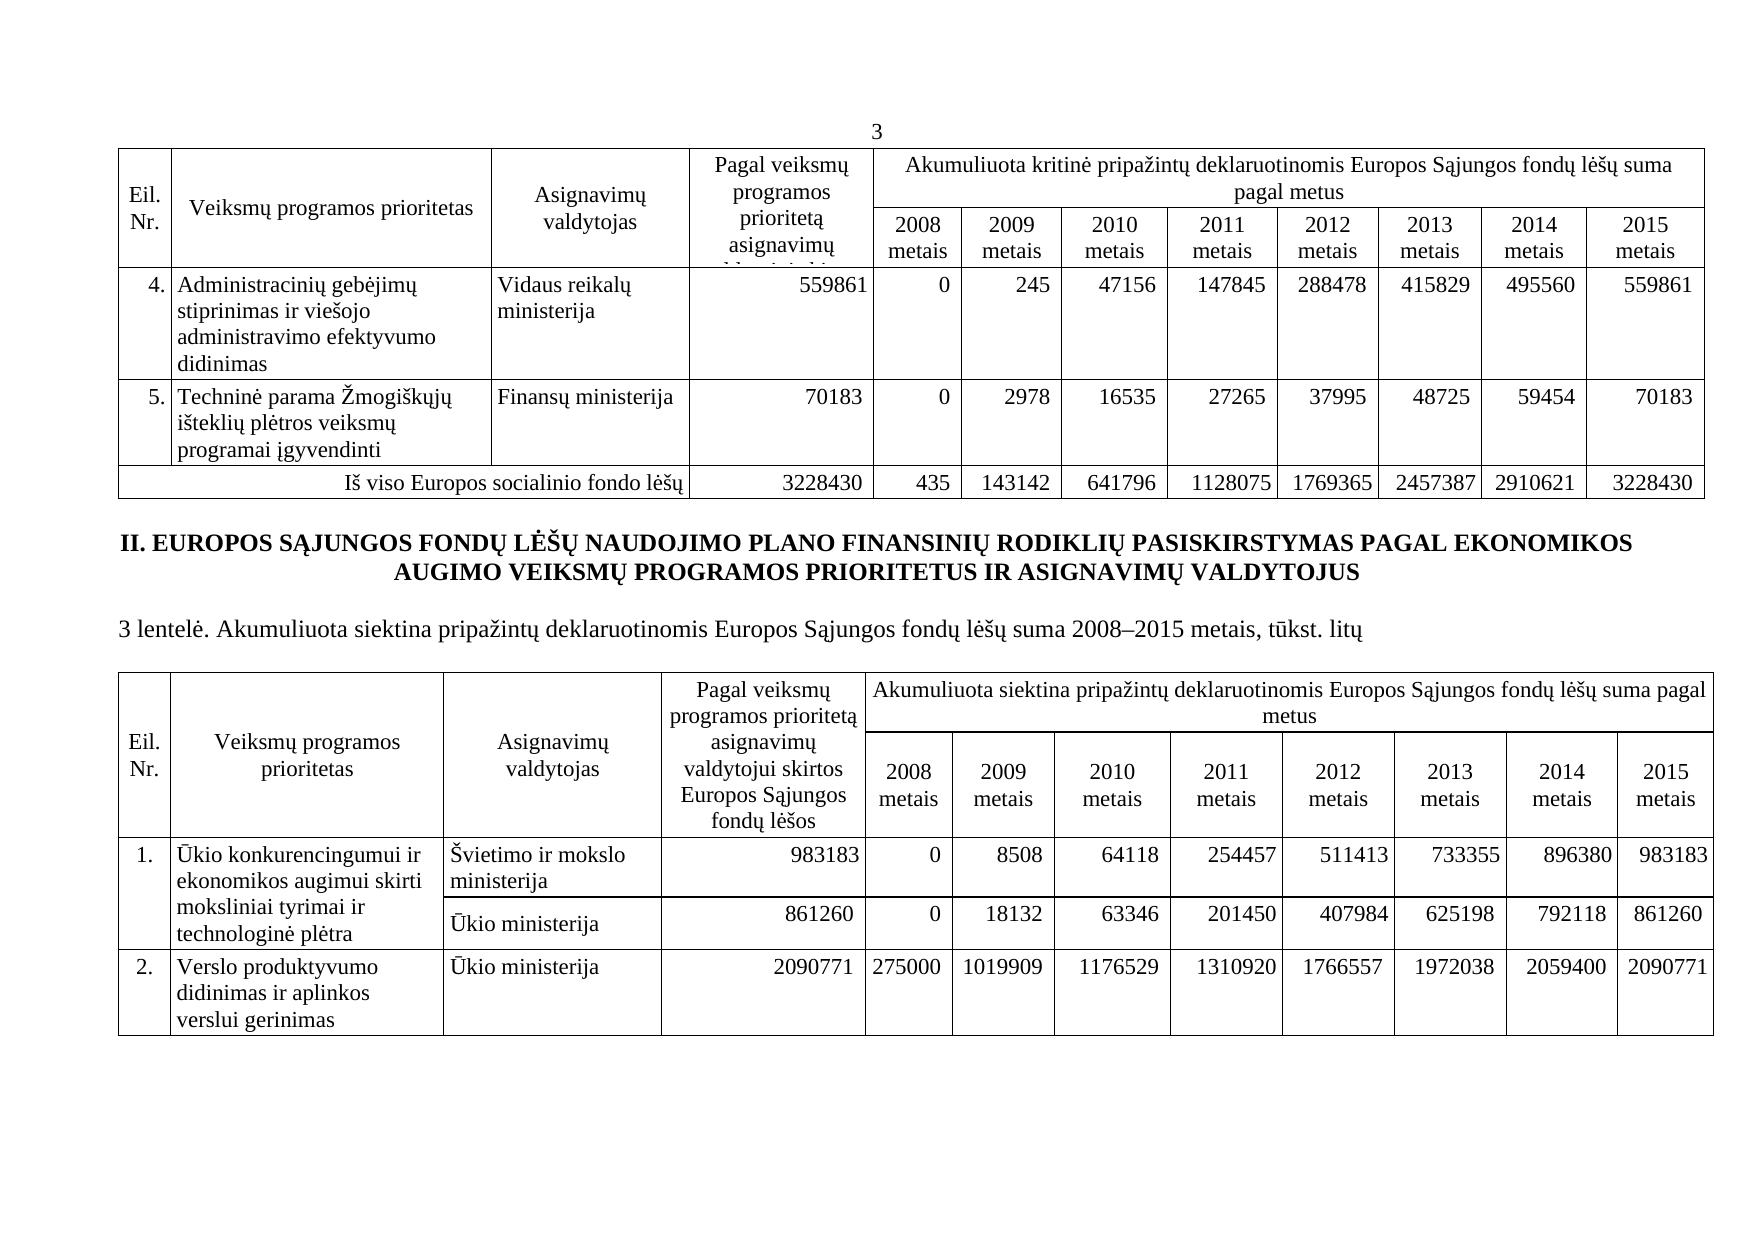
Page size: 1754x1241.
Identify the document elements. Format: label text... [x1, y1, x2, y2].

table_cell 64118 [1055, 838, 1170, 896]
table_cell Verslo produktyvumo didinimas ir aplinkos verslui gerinimas [171, 950, 443, 1035]
table_cell Ūkio ministerija [444, 950, 661, 1035]
table_cell 143142 [962, 466, 1061, 498]
table_cell 2011 metais [1168, 208, 1277, 267]
text II. EUROPOS SĄJUNGOS FONDŲ LĖŠŲ NAUDOJIMO PLANO FINANSINIŲ RODIKLIŲ PASISKIRSTYMAS PAGAL EKONOMIKOS AUGIMO VEIKSMŲ PROGRAMOS PRIORITETUS IR ASIGNAVIMŲ VALDYTOJUS [118, 528, 1636, 586]
table_cell 2059400 [1507, 950, 1617, 1035]
table_cell 407984 [1283, 898, 1394, 949]
table_cell 2457387 [1379, 466, 1481, 498]
table_cell Ūkio konkurencingumui ir ekonomikos augimui skirti moksliniai tyrimai ir technologinė plėtra [171, 838, 443, 949]
table_cell 511413 [1283, 838, 1394, 896]
table_cell 2014 metais [1507, 733, 1617, 837]
table_cell 1972038 [1395, 950, 1506, 1035]
table_cell 2013 metais [1395, 733, 1506, 837]
table_cell 861260 [1618, 898, 1713, 949]
table_cell Administracinių gebėjimų stiprinimas ir viešojo administravimo efektyvumo didinimas [172, 268, 491, 379]
table_cell 1019909 [953, 950, 1054, 1035]
table_header Akumuliuota siektina pripažintų deklaruotinomis Europos Sąjungos fondų lėšų suma pagal metus [866, 673, 1713, 731]
table_cell Techninė parama Žmogiškųjų išteklių plėtros veiksmų programai įgyvendinti [172, 380, 491, 465]
table_header Asignavimų valdytojas [444, 673, 661, 837]
table_cell 2978 [962, 380, 1061, 465]
table_cell 2012 metais [1278, 208, 1378, 267]
table_cell 2010 metais [1055, 733, 1170, 837]
table_cell 861260 [662, 898, 865, 949]
table_cell 2008 metais [874, 208, 961, 267]
table_cell 8508 [953, 838, 1054, 896]
table_header Veiksmų programos prioritetas [171, 673, 443, 837]
table_cell 37995 [1278, 380, 1378, 465]
table_cell 2010 metais [1062, 208, 1167, 267]
table_cell 3228430 [1587, 466, 1704, 498]
table_cell 2014 metais [1482, 208, 1586, 267]
table_cell Vidaus reikalų ministerija [492, 268, 689, 379]
table_cell 435 [874, 466, 961, 498]
table_cell 48725 [1379, 380, 1481, 465]
table_cell 5. [119, 380, 171, 465]
text 3 lentelė. Akumuliuota siektina pripažintų deklaruotinomis Europos Sąjungos fondų lėšų suma 2008–2015 metais, tūkst. litų [118, 614, 1636, 643]
table_cell 625198 [1395, 898, 1506, 949]
table_cell 2009 metais [953, 733, 1054, 837]
table_cell 1. [119, 838, 170, 949]
table_cell 559861 [690, 268, 873, 379]
table_header Eil. Nr. [119, 673, 170, 837]
table_cell 16535 [1062, 380, 1167, 465]
table_cell 1176529 [1055, 950, 1170, 1035]
table_cell 0 [866, 838, 952, 896]
table_cell 1128075 [1168, 466, 1277, 498]
table_cell 288478 [1278, 268, 1378, 379]
table_cell 2015 metais [1587, 208, 1704, 267]
table_cell 2008 metais [866, 733, 952, 837]
table_cell 495560 [1482, 268, 1586, 379]
table_header Pagal veiksmų programos prioritetą asignavimų valdytojui skirtos Europos Sąjungos fondų lėšos [690, 149, 873, 267]
table_cell 2012 metais [1283, 733, 1394, 837]
table_header Asignavimų valdytojas [492, 149, 689, 267]
table_header Akumuliuota kritinė pripažintų deklaruotinomis Europos Sąjungos fondų lėšų suma pagal metus [874, 149, 1704, 207]
table_cell 983183 [1618, 838, 1713, 896]
table_cell 2011 metais [1171, 733, 1282, 837]
table_cell 792118 [1507, 898, 1617, 949]
table_cell 59454 [1482, 380, 1586, 465]
table_cell Iš viso Europos socialinio fondo lėšų [119, 466, 689, 498]
table_cell 415829 [1379, 268, 1481, 379]
table_cell 2090771 [1618, 950, 1713, 1035]
table_cell 896380 [1507, 838, 1617, 896]
table_cell 18132 [953, 898, 1054, 949]
table_header Eil. Nr. [119, 149, 171, 267]
table_cell 47156 [1062, 268, 1167, 379]
table_header Veiksmų programos prioritetas [172, 149, 491, 267]
table_cell 0 [866, 898, 952, 949]
table_cell 275000 [866, 950, 952, 1035]
table_cell 2013 metais [1379, 208, 1481, 267]
table_cell 201450 [1171, 898, 1282, 949]
table_cell 63346 [1055, 898, 1170, 949]
table_header Pagal veiksmų programos prioritetą asignavimų valdytojui skirtos Europos Sąjungos fondų lėšos [662, 673, 865, 837]
table_cell 4. [119, 268, 171, 379]
table_cell 2015 metais [1618, 733, 1713, 837]
table_cell 1769365 [1278, 466, 1378, 498]
table_cell 3228430 [690, 466, 873, 498]
table_cell 1310920 [1171, 950, 1282, 1035]
table_cell 27265 [1168, 380, 1277, 465]
table_cell 254457 [1171, 838, 1282, 896]
table_cell 1766557 [1283, 950, 1394, 1035]
table_cell 2910621 [1482, 466, 1586, 498]
table_cell 733355 [1395, 838, 1506, 896]
table_cell 983183 [662, 838, 865, 896]
table_cell Švietimo ir mokslo ministerija [444, 838, 661, 896]
table_cell 0 [874, 268, 961, 379]
table_cell Ūkio ministerija [444, 898, 661, 949]
table_cell 2009 metais [962, 208, 1061, 267]
table_cell 2. [119, 950, 170, 1035]
table_cell 70183 [1587, 380, 1704, 465]
table_cell 70183 [690, 380, 873, 465]
table_cell Finansų ministerija [492, 380, 689, 465]
table_cell 147845 [1168, 268, 1277, 379]
table_cell 559861 [1587, 268, 1704, 379]
table_cell 245 [962, 268, 1061, 379]
table_cell 2090771 [662, 950, 865, 1035]
table_cell 641796 [1062, 466, 1167, 498]
table_cell 0 [874, 380, 961, 465]
